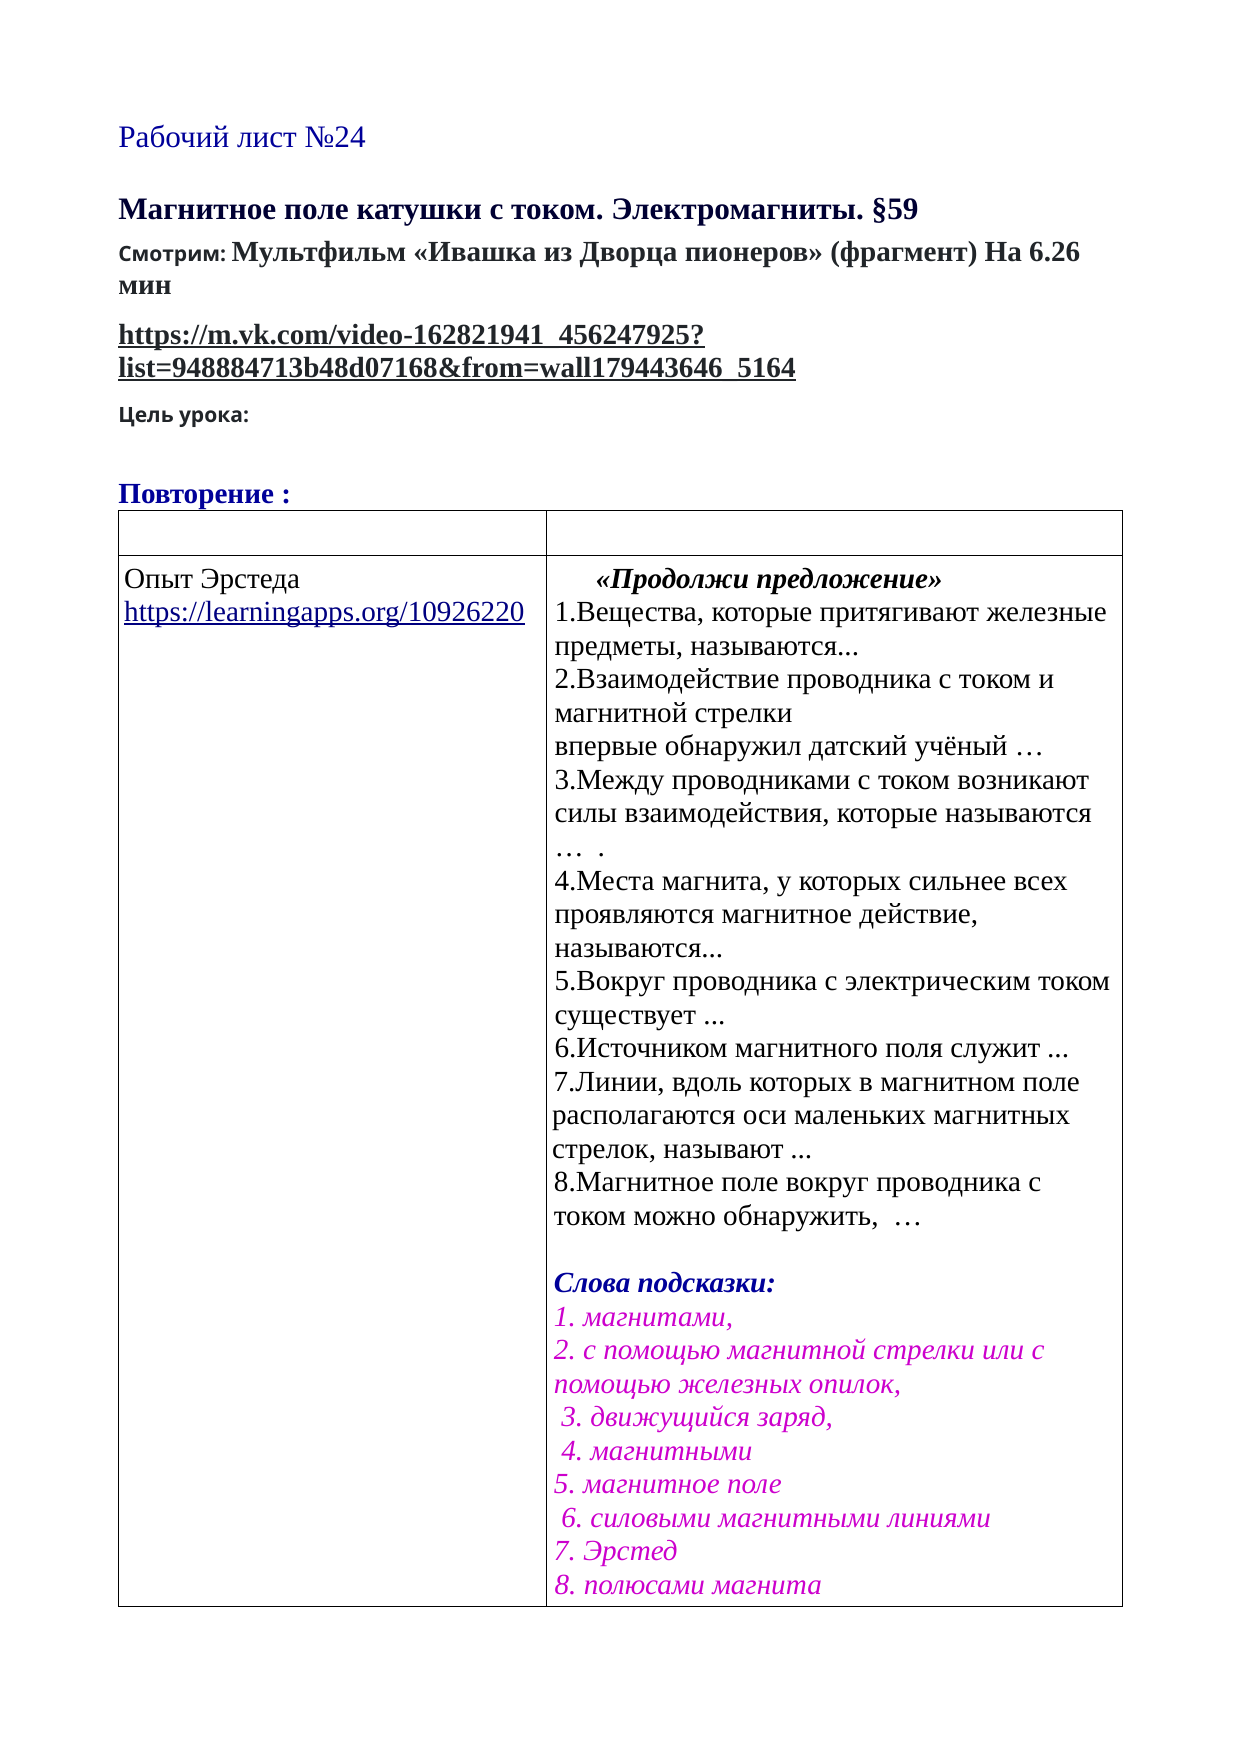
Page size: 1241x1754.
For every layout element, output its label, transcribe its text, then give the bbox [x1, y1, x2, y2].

table_header [119, 511, 546, 555]
text Повторение : [118, 476, 1122, 510]
text https://m.vk.com/video-162821941_456247925?list=948884713b48d07168&from=wall179443646_5164 [118, 317, 1122, 384]
text Смотрим: Мультфильм «Ивашка из Дворца пионеров» (фрагмент) На 6.26 мин [118, 234, 1122, 301]
text Магнитное поле катушки с током. Электромагниты. §59 [118, 190, 1122, 226]
table_cell «Продолжи предложение» Вещества, которые притягивают железные предметы, называются... Взаимодействие проводника с током и магнитной стрелки впервые обнаружил датский учёный … Между проводниками с током возникают силы взаимодействия, которые называются … . Места магнита, у которых сильнее всех проявляются магнитное действие, называются... Вокруг проводника с электрическим током существует ... Источником магнитного поля служит ... 7.Линии, вдоль которых в магнитном поле располагаются оси маленьких магнитных стрелок, называют ... Магнитное поле вокруг проводника с током можно обнаружить, … Слова подсказки: 1. магнитами, 2. с помощью магнитной стрелки или с помощью железных опилок, 3. движущийся заряд, 4. магнитными 5. магнитное поле 6. силовыми магнитными линиями 7. Эрстед 8. полюсами магнита [547, 556, 1122, 1606]
table_header [547, 511, 1122, 555]
text Рабочий лист №24 [118, 118, 1122, 154]
table_cell Опыт Эрстеда https://learningapps.org/10926220 [119, 556, 546, 1606]
text Цель урока: [118, 400, 1122, 428]
